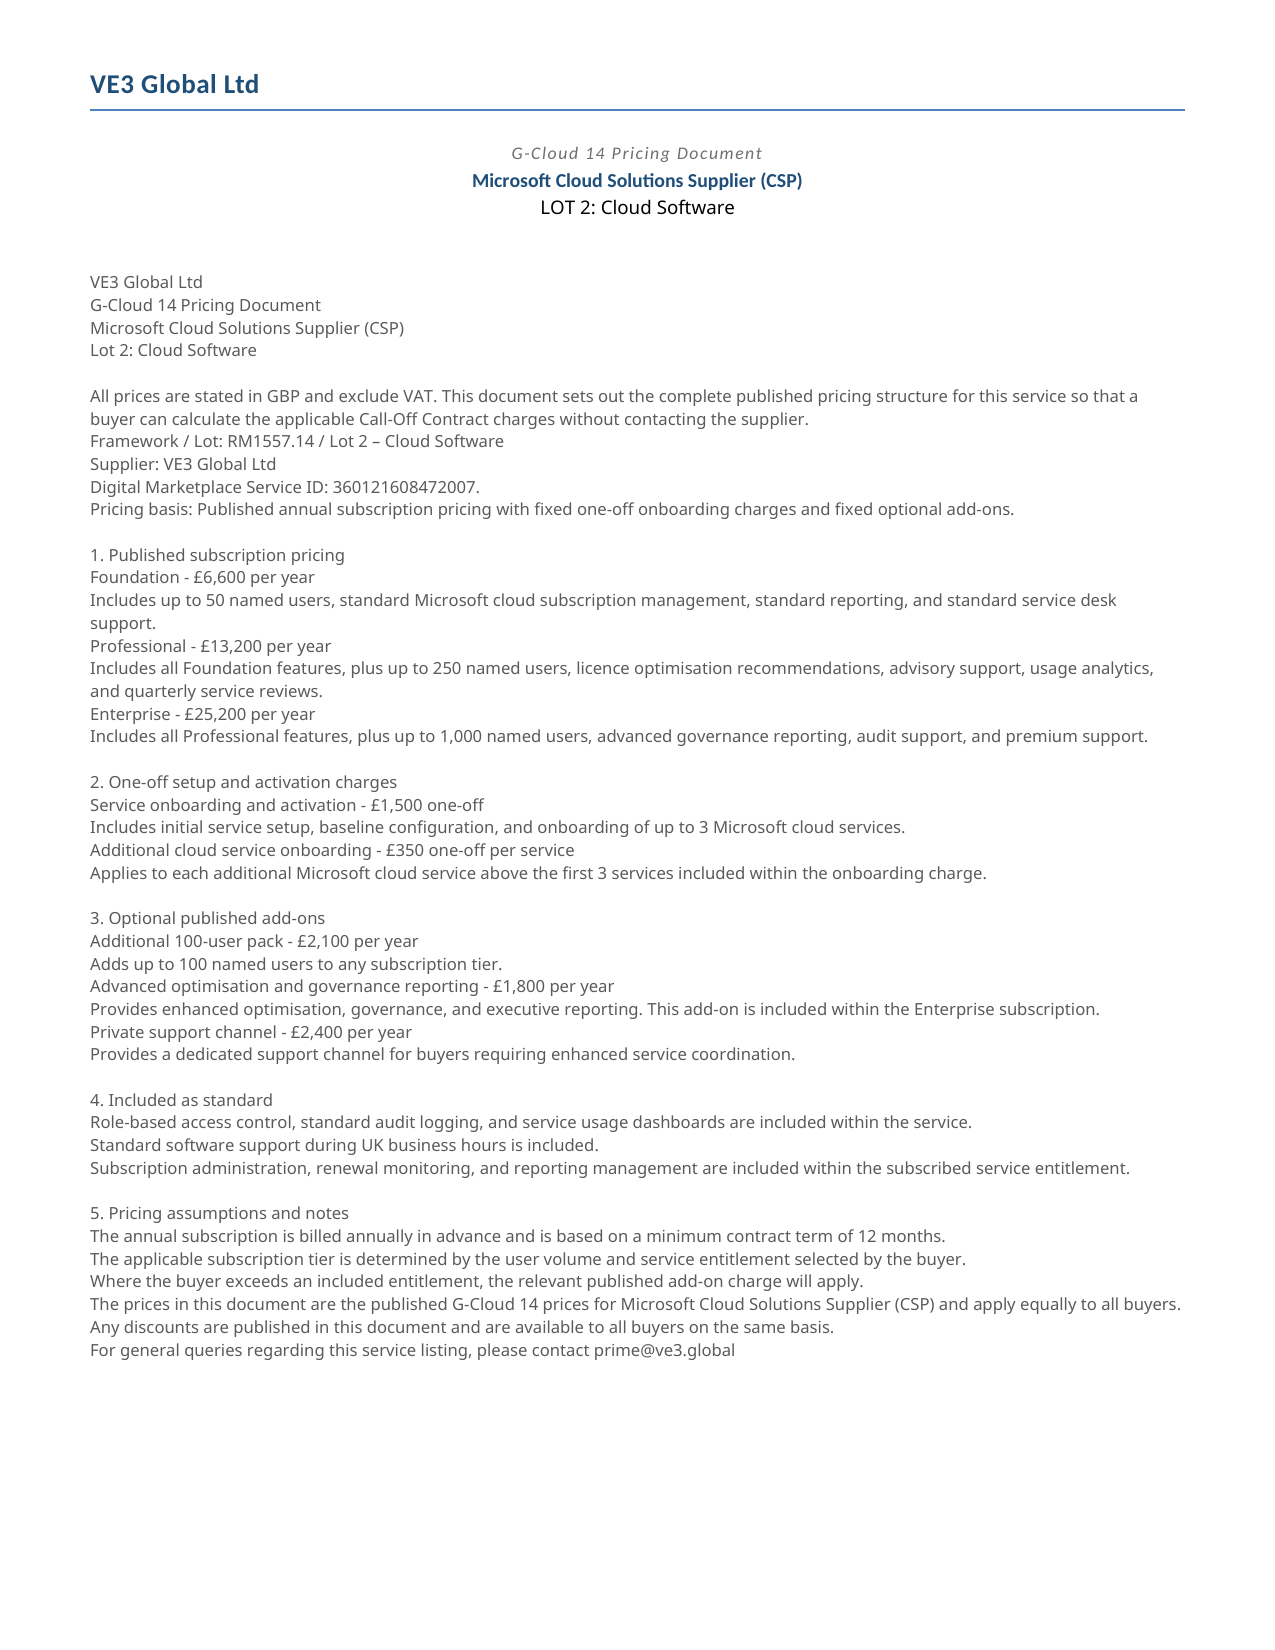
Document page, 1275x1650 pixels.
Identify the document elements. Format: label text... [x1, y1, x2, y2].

text Enterprise - £25,200 per year Includes all Professional features, plus up to 1,000 named users, advanced governance reporting, audit support, and premium support. [90, 702, 1185, 748]
text Where the buyer exceeds an included entitlement, the relevant published add-on charge will apply. [90, 1270, 1185, 1293]
text Advanced optimisation and governance reporting - £1,800 per year Provides enhanced optimisation, governance, and executive reporting. This add-on is included within the Enterprise subscription. [90, 975, 1185, 1020]
title VE3 Global Ltd [90, 67, 1185, 109]
text Role-based access control, standard audit logging, and service usage dashboards are included within the service. [90, 1111, 1185, 1134]
text Subscription administration, renewal monitoring, and reporting management are included within the subscribed service entitlement. [90, 1156, 1185, 1179]
subtitle G-Cloud 14 Pricing Document [90, 142, 1185, 164]
text Additional cloud service onboarding - £350 one-off per service Applies to each additional Microsoft cloud service above the first 3 services included within the onboarding charge. [90, 838, 1185, 884]
text All prices are stated in GBP and exclude VAT. This document sets out the complete published pricing structure for this service so that a buyer can calculate the applicable Call-Off Contract charges without contacting the supplier. [90, 384, 1185, 430]
text Private support channel - £2,400 per year Provides a dedicated support channel for buyers requiring enhanced service coordination. [90, 1020, 1185, 1066]
text 5. Pricing assumptions and notes [90, 1202, 1185, 1224]
text VE3 Global Ltd G-Cloud 14 Pricing Document Microsoft Cloud Solutions Supplier (CSP) Lot 2: Cloud Software [90, 271, 1185, 362]
text The prices in this document are the published G-Cloud 14 prices for Microsoft Cloud Solutions Supplier (CSP) and apply equally to all buyers. Any discounts are published in this document and are available to all buyers on the same basis. For general queries regarding this service listing, please contact prime@ve3.global [90, 1293, 1185, 1361]
text Foundation - £6,600 per year Includes up to 50 named users, standard Microsoft cloud subscription management, standard reporting, and standard service desk support. [90, 566, 1185, 634]
text Framework / Lot: RM1557.14 / Lot 2 – Cloud Software Supplier: VE3 Global Ltd Digital Marketplace Service ID: 360121608472007. Pricing basis: Published annual subscription pricing with fixed one-off onboarding charges and fixed optional add-ons. [90, 430, 1185, 521]
text The annual subscription is billed annually in advance and is based on a minimum contract term of 12 months. [90, 1224, 1185, 1247]
text Additional 100-user pack - £2,100 per year Adds up to 100 named users to any subscription tier. [90, 929, 1185, 975]
text The applicable subscription tier is determined by the user volume and service entitlement selected by the buyer. [90, 1247, 1185, 1270]
text LOT 2: Cloud Software [90, 194, 1185, 220]
text 1. Published subscription pricing [90, 543, 1185, 566]
text 3. Optional published add-ons [90, 907, 1185, 929]
subtitle Microsoft Cloud Solutions Supplier (CSP) [90, 168, 1185, 192]
text 4. Included as standard [90, 1088, 1185, 1111]
text Standard software support during UK business hours is included. [90, 1134, 1185, 1156]
text Professional - £13,200 per year Includes all Foundation features, plus up to 250 named users, licence optimisation recommendations, advisory support, usage analytics, and quarterly service reviews. [90, 634, 1185, 702]
text 2. One-off setup and activation charges [90, 770, 1185, 793]
text Service onboarding and activation - £1,500 one-off Includes initial service setup, baseline configuration, and onboarding of up to 3 Microsoft cloud services. [90, 793, 1185, 838]
